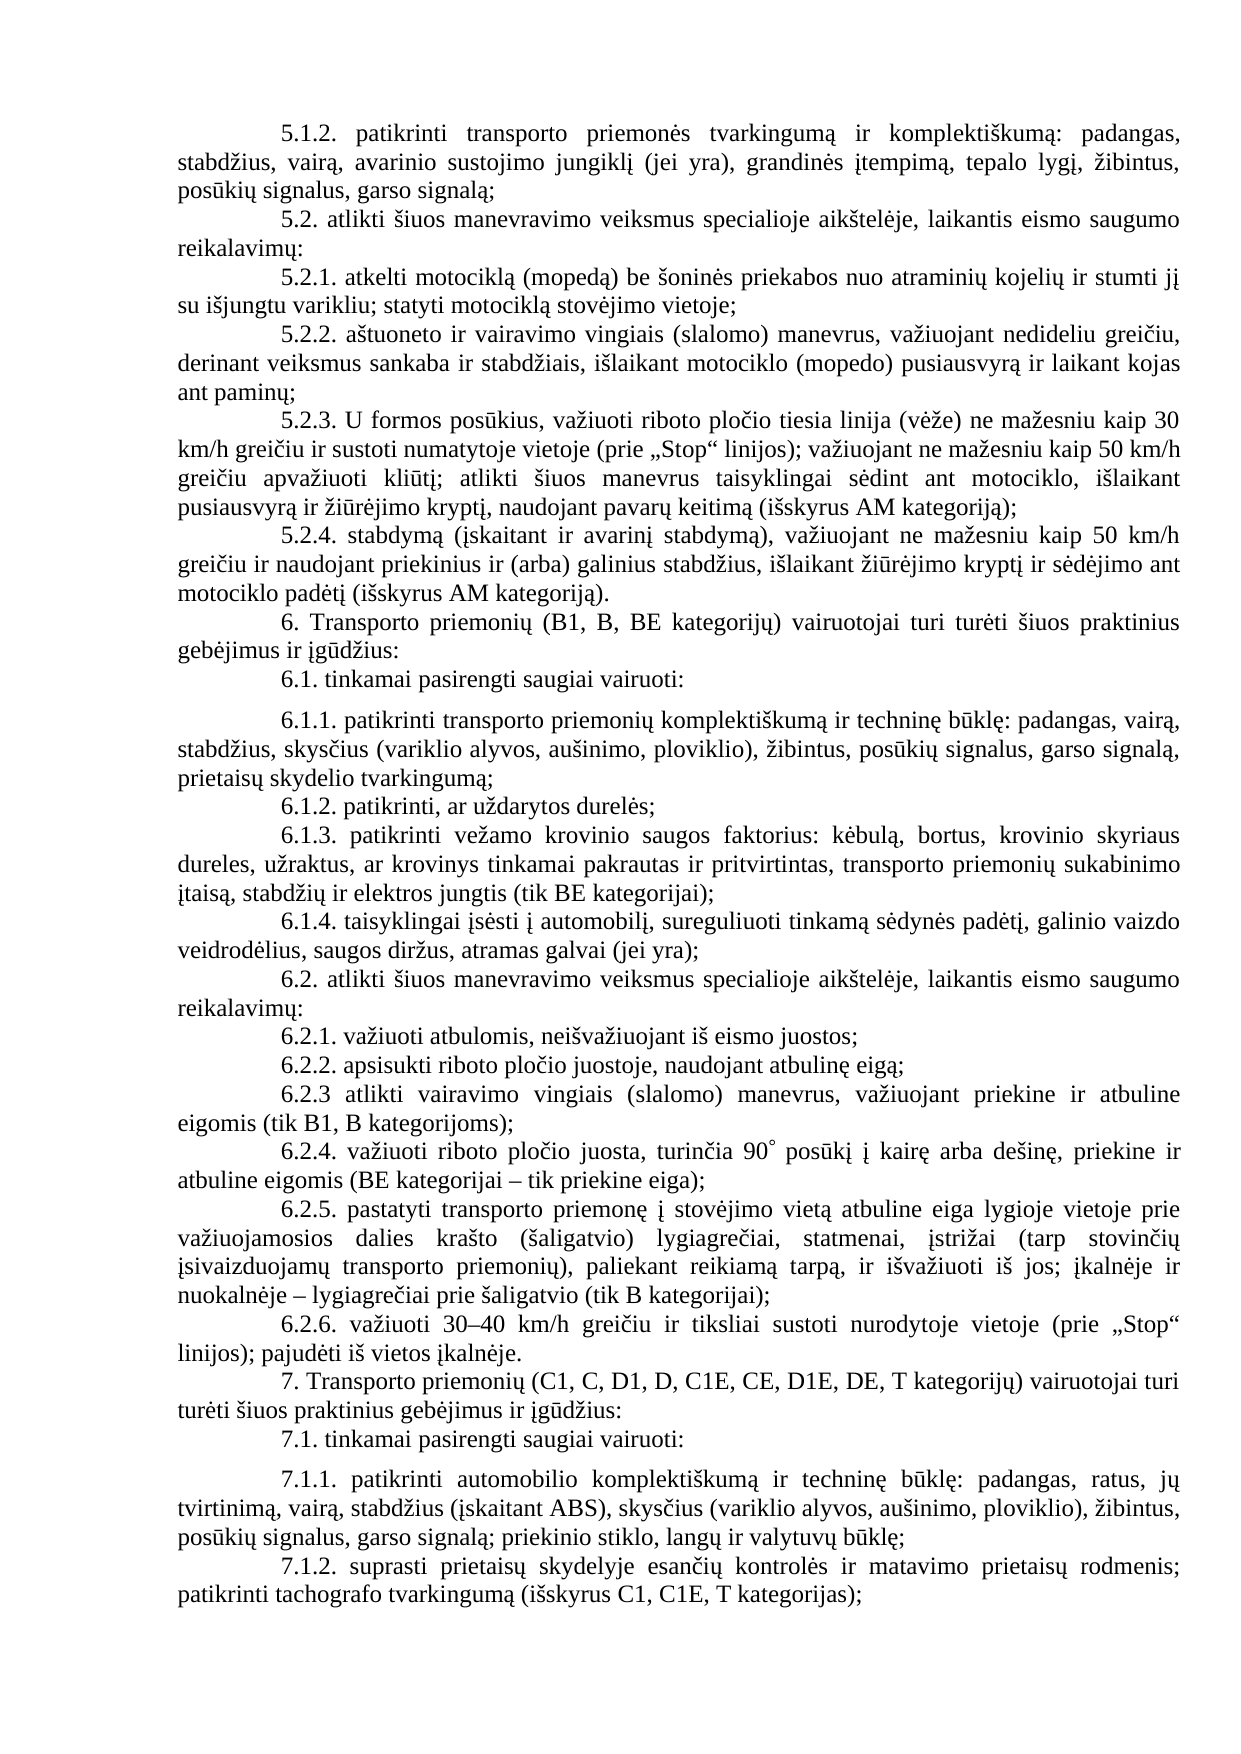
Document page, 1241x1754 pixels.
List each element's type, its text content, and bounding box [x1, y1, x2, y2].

text 5.2. atlikti šiuos manevravimo veiksmus specialioje aikštelėje, laikantis eismo saugumo reikalavimų: [177, 204, 1181, 262]
text 6. Transporto priemonių (B1, B, BE kategorijų) vairuotojai turi turėti šiuos praktinius gebėjimus ir įgūdžius: [177, 607, 1181, 664]
text 6.2.4. važiuoti riboto pločio juosta, turinčia 90 posūkį į kairę arba dešinę, priekine ir atbuline eigomis (BE kategorijai – tik priekine eiga); [177, 1136, 1181, 1194]
text 5.2.2. aštuoneto ir vairavimo vingiais (slalomo) manevrus, važiuojant nedideliu greičiu, derinant veiksmus sankaba ir stabdžiais, išlaikant motociklo (mopedo) pusiausvyrą ir laikant kojas ant paminų; [177, 319, 1181, 406]
text 7. Transporto priemonių (C1, C, D1, D, C1E, CE, D1E, DE, T kategorijų) vairuotojai turi turėti šiuos praktinius gebėjimus ir įgūdžius: [177, 1366, 1181, 1424]
text 6.1.1. patikrinti transporto priemonių komplektiškumą ir techninę būklę: padangas, vairą, stabdžius, skysčius (variklio alyvos, aušinimo, ploviklio), žibintus, posūkių signalus, garso signalą, prietaisų skydelio tvarkingumą; [177, 705, 1181, 791]
text 6.2.6. važiuoti 30–40 km/h greičiu ir tiksliai sustoti nurodytoje vietoje (prie „Stop“ linijos); pajudėti iš vietos įkalnėje. [177, 1309, 1181, 1366]
text 7.1.2. suprasti prietaisų skydelyje esančių kontrolės ir matavimo prietaisų rodmenis; patikrinti tachografo tvarkingumą (išskyrus C1, C1E, T kategorijas); [177, 1551, 1181, 1608]
text 5.2.3. U formos posūkius, važiuoti riboto pločio tiesia linija (vėže) ne mažesniu kaip 30 km/h greičiu ir sustoti numatytoje vietoje (prie „Stop“ linijos); važiuojant ne mažesniu kaip 50 km/h greičiu apvažiuoti kliūtį; atlikti šiuos manevrus taisyklingai sėdint ant motociklo, išlaikant pusiausvyrą ir žiūrėjimo kryptį, naudojant pavarų keitimą (išskyrus AM kategoriją); [177, 406, 1181, 521]
text 6.2.3 atlikti vairavimo vingiais (slalomo) manevrus, važiuojant priekine ir atbuline eigomis (tik B1, B kategorijoms); [177, 1079, 1181, 1136]
text 6.1. tinkamai pasirengti saugiai vairuoti: [177, 664, 1181, 693]
text 6.1.2. patikrinti, ar uždarytos durelės; [177, 791, 1181, 820]
text 7.1. tinkamai pasirengti saugiai vairuoti: [177, 1424, 1181, 1453]
text 6.2.5. pastatyti transporto priemonę į stovėjimo vietą atbuline eiga lygioje vietoje prie važiuojamosios dalies krašto (šaligatvio) lygiagrečiai, statmenai, įstrižai (tarp stovinčių įsivaizduojamų transporto priemonių), paliekant reikiamą tarpą, ir išvažiuoti iš jos; įkalnėje ir nuokalnėje – lygiagrečiai prie šaligatvio (tik B kategorijai); [177, 1194, 1181, 1309]
text 6.1.4. taisyklingai įsėsti į automobilį, sureguliuoti tinkamą sėdynės padėtį, galinio vaizdo veidrodėlius, saugos diržus, atramas galvai (jei yra); [177, 906, 1181, 964]
text 6.2. atlikti šiuos manevravimo veiksmus specialioje aikštelėje, laikantis eismo saugumo reikalavimų: [177, 964, 1181, 1021]
text 6.2.2. apsisukti riboto pločio juostoje, naudojant atbulinę eigą; [177, 1050, 1181, 1079]
text 7.1.1. patikrinti automobilio komplektiškumą ir techninę būklę: padangas, ratus, jų tvirtinimą, vairą, stabdžius (įskaitant ABS), skysčius (variklio alyvos, aušinimo, ploviklio), žibintus, posūkių signalus, garso signalą; priekinio stiklo, langų ir valytuvų būklę; [177, 1464, 1181, 1551]
text 5.2.1. atkelti motociklą (mopedą) be šoninės priekabos nuo atraminių kojelių ir stumti jį su išjungtu varikliu; statyti motociklą stovėjimo vietoje; [177, 262, 1181, 319]
text 6.1.3. patikrinti vežamo krovinio saugos faktorius: kėbulą, bortus, krovinio skyriaus dureles, užraktus, ar krovinys tinkamai pakrautas ir pritvirtintas, transporto priemonių sukabinimo įtaisą, stabdžių ir elektros jungtis (tik BE kategorijai); [177, 820, 1181, 906]
text 6.2.1. važiuoti atbulomis, neišvažiuojant iš eismo juostos; [177, 1021, 1181, 1050]
text 5.2.4. stabdymą (įskaitant ir avarinį stabdymą), važiuojant ne mažesniu kaip 50 km/h greičiu ir naudojant priekinius ir (arba) galinius stabdžius, išlaikant žiūrėjimo kryptį ir sėdėjimo ant motociklo padėtį (išskyrus AM kategoriją). [177, 521, 1181, 607]
text 5.1.2. patikrinti transporto priemonės tvarkingumą ir komplektiškumą: padangas, stabdžius, vairą, avarinio sustojimo jungiklį (jei yra), grandinės įtempimą, tepalo lygį, žibintus, posūkių signalus, garso signalą; [177, 118, 1181, 204]
